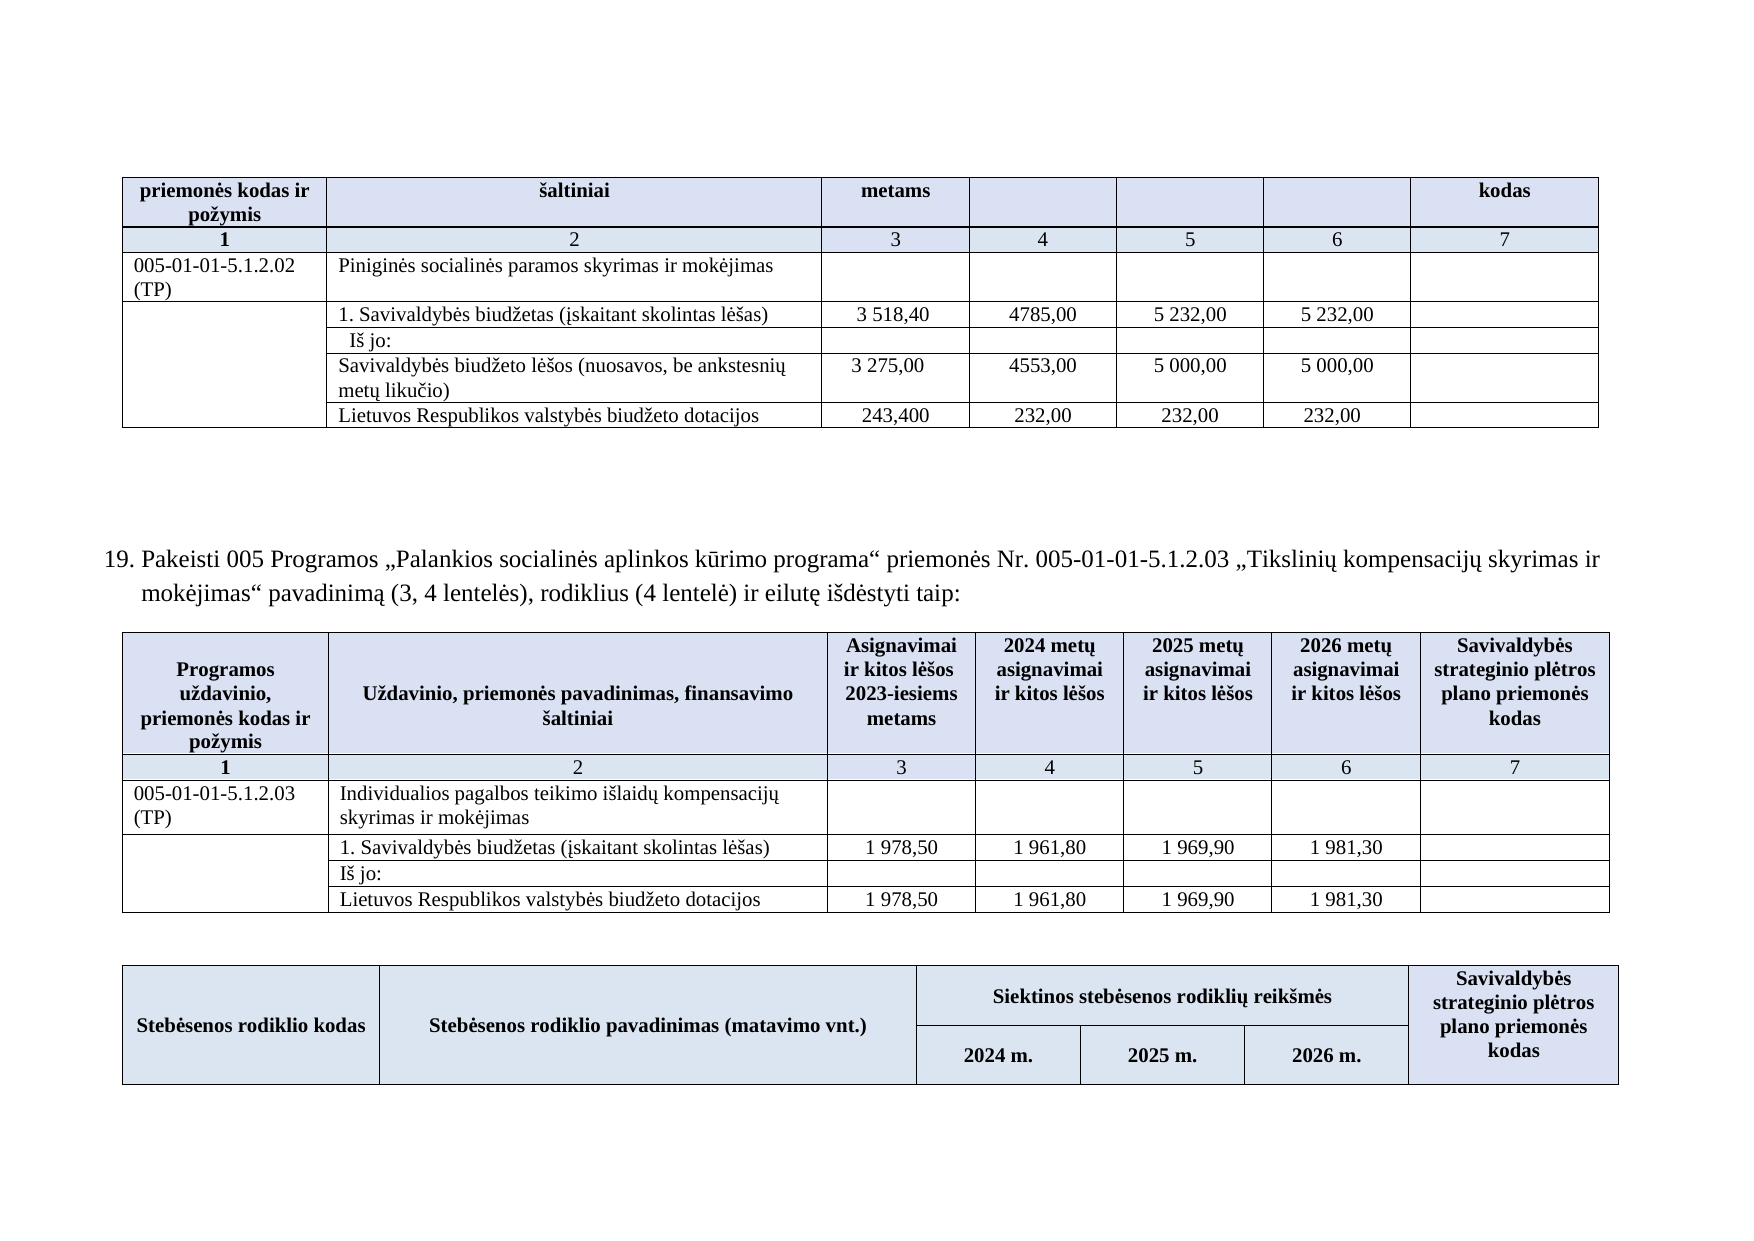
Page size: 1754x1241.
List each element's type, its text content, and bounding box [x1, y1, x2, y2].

table_cell [1411, 354, 1598, 402]
table_cell [1264, 328, 1410, 352]
table_cell Individualios pagalbos teikimo išlaidų kompensacijų skyrimas ir mokėjimas [329, 781, 827, 834]
table_header Stebėsenos rodiklio kodas [123, 966, 379, 1084]
table_header Stebėsenos rodiklio pavadinimas (matavimo vnt.) [380, 966, 916, 1084]
table_cell [1421, 835, 1609, 860]
table_cell [123, 302, 326, 427]
table_cell [970, 328, 1116, 352]
table_cell 5 000,00 [1117, 354, 1263, 402]
table_header Uždavinio, priemonės pavadinimas, finansavimo šaltiniai [329, 633, 827, 753]
table_cell [1411, 403, 1598, 427]
table_cell 232,00 [1117, 403, 1263, 427]
table_cell 2 [329, 755, 827, 779]
table_cell 2025 m. [1081, 1026, 1244, 1084]
table_cell Savivaldybės biudžeto lėšos (nuosavos, be ankstesnių metų likučio) [327, 354, 821, 402]
table_header Savivaldybės strateginio plėtros plano priemonės kodas [1409, 966, 1618, 1084]
table_cell [828, 861, 975, 886]
table_cell [1421, 887, 1609, 912]
table_cell [828, 781, 975, 834]
table_cell 1 961,80 [976, 835, 1123, 860]
table_cell 4 [976, 755, 1123, 779]
table_cell [1411, 328, 1598, 352]
table_cell 1 [123, 228, 326, 252]
table_cell [1124, 781, 1271, 834]
table_cell [1272, 781, 1420, 834]
table_cell Piniginės socialinės paramos skyrimas ir mokėjimas [327, 253, 821, 301]
table_cell [1117, 253, 1263, 301]
table_cell 5 232,00 [1264, 302, 1410, 327]
table_header [1264, 178, 1410, 226]
table_cell [1272, 861, 1420, 886]
table_header [1117, 178, 1263, 226]
table_cell [976, 861, 1123, 886]
table_header Programos uždavinio, priemonės kodas ir požymis [123, 633, 328, 753]
table_cell [1421, 781, 1609, 834]
table_cell 7 [1421, 755, 1609, 779]
table_cell 2024 m. [917, 1026, 1080, 1084]
table_cell 1 961,80 [976, 887, 1123, 912]
table_cell 005-01-01-5.1.2.03 (TP) [123, 781, 328, 834]
table_header šaltiniai [327, 178, 821, 226]
table_cell 6 [1264, 228, 1410, 252]
table_cell [822, 328, 969, 352]
table_cell 1 978,50 [828, 835, 975, 860]
table_header 2024 metų asignavimai ir kitos lėšos [976, 633, 1123, 753]
table_cell 1. Savivaldybės biudžetas (įskaitant skolintas lėšas) [327, 302, 821, 327]
table_cell 232,00 [970, 403, 1116, 427]
table_cell 243,400 [822, 403, 969, 427]
table_cell 232,00 [1264, 403, 1410, 427]
table_cell 7 [1411, 228, 1598, 252]
table_cell 2 [327, 228, 821, 252]
table_header kodas [1411, 178, 1598, 226]
table_cell 5 [1124, 755, 1271, 779]
table_header Asignavimai ir kitos lėšos 2023-iesiems metams [828, 633, 975, 753]
table_cell 1 [123, 755, 328, 779]
table_cell 1 981,30 [1272, 887, 1420, 912]
table_cell [1124, 861, 1271, 886]
table_cell 005-01-01-5.1.2.02 (TP) [123, 253, 326, 301]
table_header metams [822, 178, 969, 226]
table_cell [1264, 253, 1410, 301]
table_cell 4553,00 [970, 354, 1116, 402]
table_cell 4 [970, 228, 1116, 252]
table_cell 5 232,00 [1117, 302, 1263, 327]
table_cell [1117, 328, 1263, 352]
table_cell [822, 253, 969, 301]
table_cell [976, 781, 1123, 834]
table_cell Iš jo: [327, 328, 821, 352]
table_cell 3 [822, 228, 969, 252]
table_cell 5 000,00 [1264, 354, 1410, 402]
table_cell [970, 253, 1116, 301]
table_header Savivaldybės strateginio plėtros plano priemonės kodas [1421, 633, 1609, 753]
table_cell 1. Savivaldybės biudžetas (įskaitant skolintas lėšas) [329, 835, 827, 860]
table_header priemonės kodas ir požymis [123, 178, 326, 226]
table_header Siektinos stebėsenos rodiklių reikšmės [917, 966, 1408, 1025]
table_header 2025 metų asignavimai ir kitos lėšos [1124, 633, 1271, 753]
table_cell Iš jo: [329, 861, 827, 886]
table_cell 1 969,90 [1124, 887, 1271, 912]
table_cell [1421, 861, 1609, 886]
table_header [970, 178, 1116, 226]
table_cell 6 [1272, 755, 1420, 779]
table_cell Lietuvos Respublikos valstybės biudžeto dotacijos [327, 403, 821, 427]
table_cell [123, 835, 328, 912]
table_cell 1 981,30 [1272, 835, 1420, 860]
table_cell [1411, 253, 1598, 301]
table_cell [1411, 302, 1598, 327]
table_cell 4785,00 [970, 302, 1116, 327]
table_cell 1 978,50 [828, 887, 975, 912]
table_header 2026 metų asignavimai ir kitos lėšos [1272, 633, 1420, 753]
table_cell Lietuvos Respublikos valstybės biudžeto dotacijos [329, 887, 827, 912]
table_cell 3 [828, 755, 975, 779]
table_cell 3 275,00 [822, 354, 969, 402]
table_cell 2026 m. [1245, 1026, 1408, 1084]
table_cell 1 969,90 [1124, 835, 1271, 860]
table_cell 5 [1117, 228, 1263, 252]
text 19. Pakeisti 005 Programos „Palankios socialinės aplinkos kūrimo programa“ priemonės Nr. 005-01-01-5.1.2.03 „Tikslinių kompensacijų skyrimas ir mokėjimas“ pavadinimą (3, 4 lentelės), rodiklius (4 lentelė) ir eilutę išdėstyti taip: [103, 544, 1636, 606]
table_cell 3 518,40 [822, 302, 969, 327]
